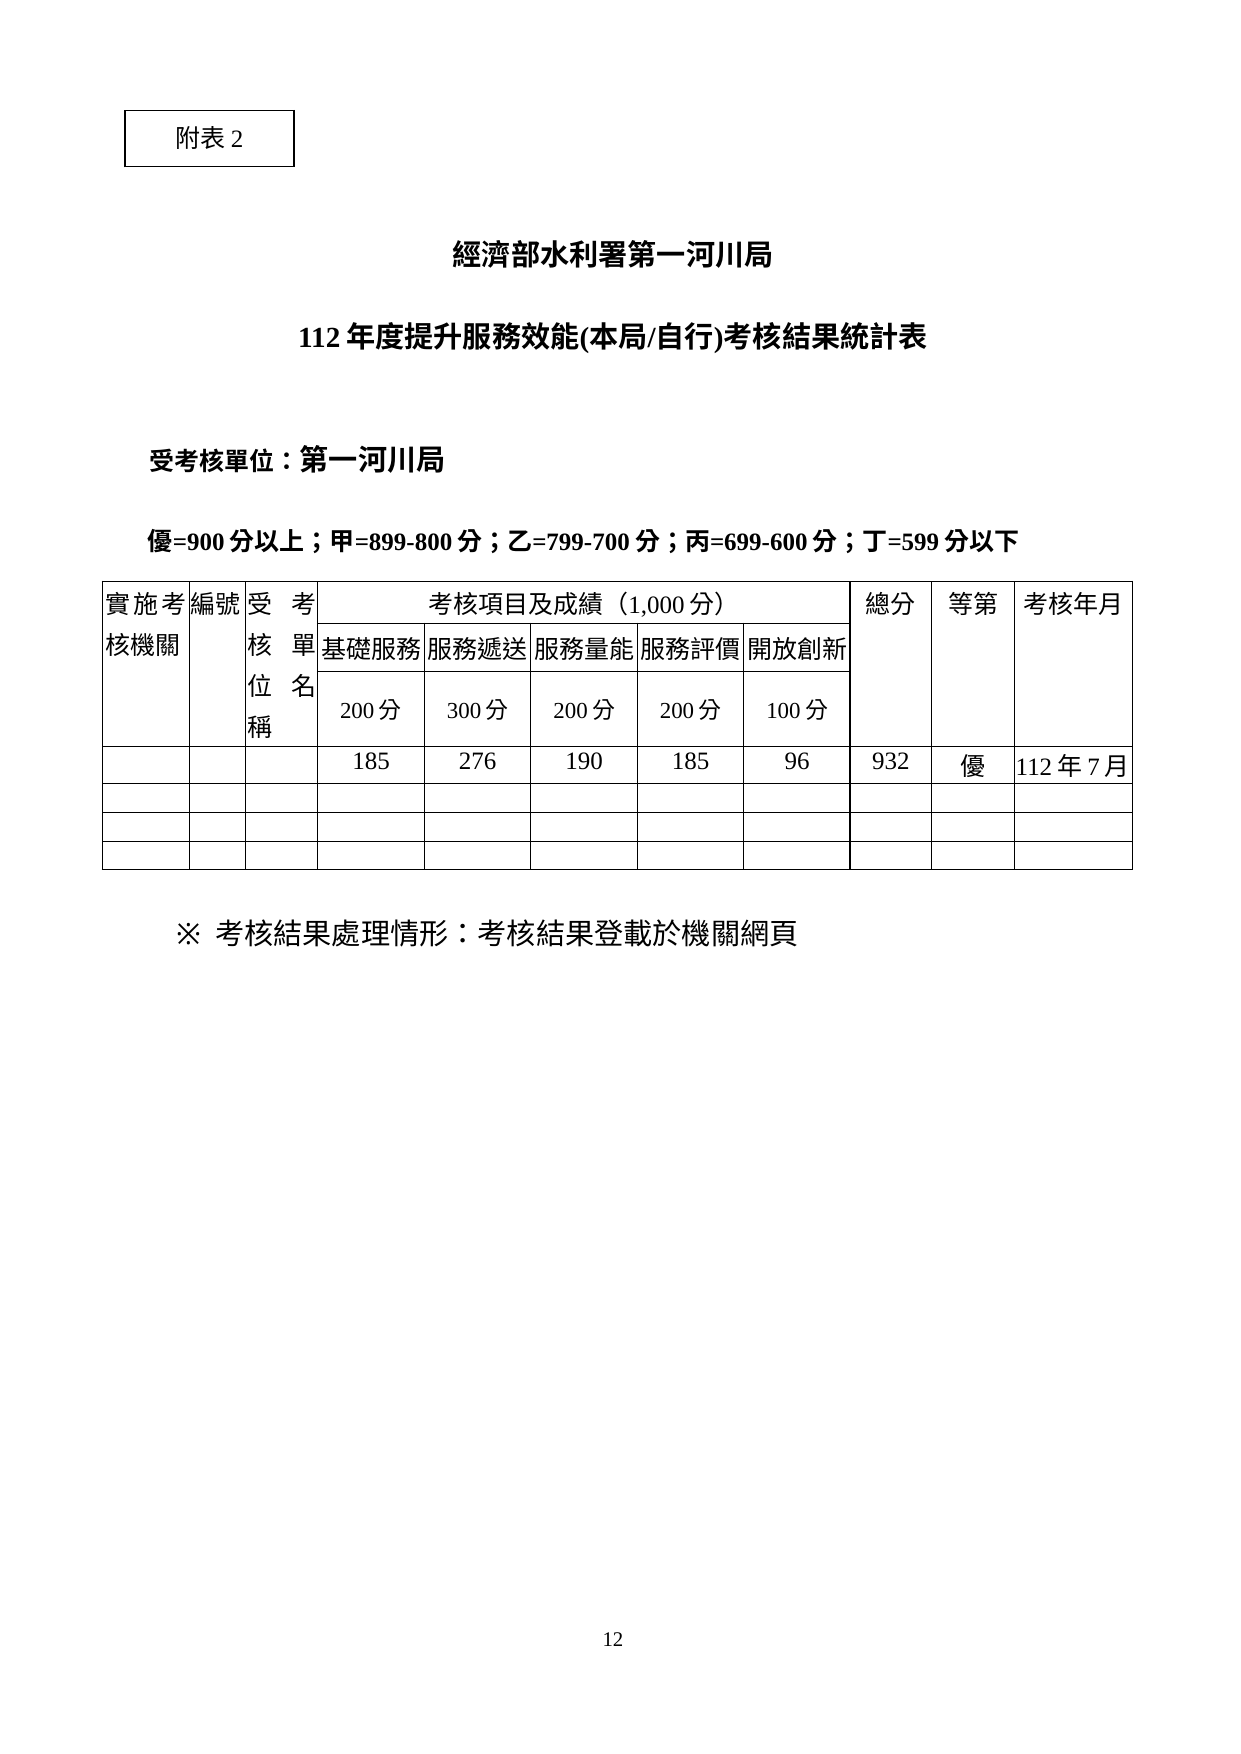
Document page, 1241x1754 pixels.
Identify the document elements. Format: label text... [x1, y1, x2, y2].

table_header 等第 [932, 582, 1014, 746]
table_cell 開放創新 [744, 624, 849, 671]
table_cell [190, 784, 245, 812]
table_header 總分 [851, 582, 931, 746]
table_cell [851, 813, 931, 841]
table_cell [851, 784, 931, 812]
table_cell [103, 747, 189, 783]
table_cell 185 [318, 747, 424, 783]
table_cell [744, 813, 849, 841]
table_cell [318, 784, 424, 812]
table_cell [425, 842, 530, 869]
table_cell 112年7月 [1015, 747, 1132, 783]
table_cell [531, 784, 637, 812]
table_cell 300分 [425, 672, 530, 746]
table_cell [1015, 784, 1132, 812]
table_cell [531, 842, 637, 869]
table_cell [246, 784, 317, 812]
table_cell [638, 813, 743, 841]
table_cell [531, 813, 637, 841]
table_cell 基礎服務 [318, 624, 424, 671]
table_cell [1015, 813, 1132, 841]
table_cell [932, 813, 1014, 841]
table_header 考核年月 [1015, 582, 1132, 746]
table_cell 190 [531, 747, 637, 783]
table_header 實施考核機關 [103, 582, 189, 746]
table_cell [246, 747, 317, 783]
table_cell 服務遞送 [425, 624, 530, 671]
table_cell 100分 [744, 672, 849, 746]
table_cell 185 [638, 747, 743, 783]
text 受考核單位：第一河川局 [149, 416, 1063, 498]
table_cell [638, 784, 743, 812]
table_cell [425, 813, 530, 841]
table_cell [744, 842, 849, 869]
table_cell 200分 [638, 672, 743, 746]
table_cell [103, 842, 189, 869]
table_cell 200分 [531, 672, 637, 746]
table_cell [638, 842, 743, 869]
table_cell 服務量能 [531, 624, 637, 671]
table_cell 服務評價 [638, 624, 743, 671]
table_cell [932, 842, 1014, 869]
text 附表2 [141, 119, 278, 155]
table_cell 優 [932, 747, 1014, 783]
text 經濟部水利署第一河川局 [162, 211, 1063, 293]
text 112年度提升服務效能(本局/自行)考核結果統計表 [162, 293, 1063, 375]
table_cell 276 [425, 747, 530, 783]
table_cell [246, 842, 317, 869]
table_cell [103, 784, 189, 812]
table_cell [851, 842, 931, 869]
table_cell [744, 784, 849, 812]
table_cell [1015, 842, 1132, 869]
list 考核結果處理情形：考核結果登載於機關網頁 [176, 891, 1063, 973]
table_cell 932 [851, 747, 931, 783]
table_cell [318, 813, 424, 841]
table_cell [190, 813, 245, 841]
table_cell 200分 [318, 672, 424, 746]
table_header 考核項目及成績（1,000分） [318, 582, 849, 623]
table_cell 96 [744, 747, 849, 783]
table_cell [190, 842, 245, 869]
table_cell [318, 842, 424, 869]
text 優=900分以上；甲=899-800分；乙=799-700分；丙=699-600分；丁=599分以下 [148, 519, 1063, 560]
table_cell [425, 784, 530, 812]
table_cell [932, 784, 1014, 812]
table_cell [103, 813, 189, 841]
table_header 編號 [190, 582, 245, 746]
table_header 受考核單位名稱 [246, 582, 317, 746]
table_cell [190, 747, 245, 783]
table_cell [246, 813, 317, 841]
